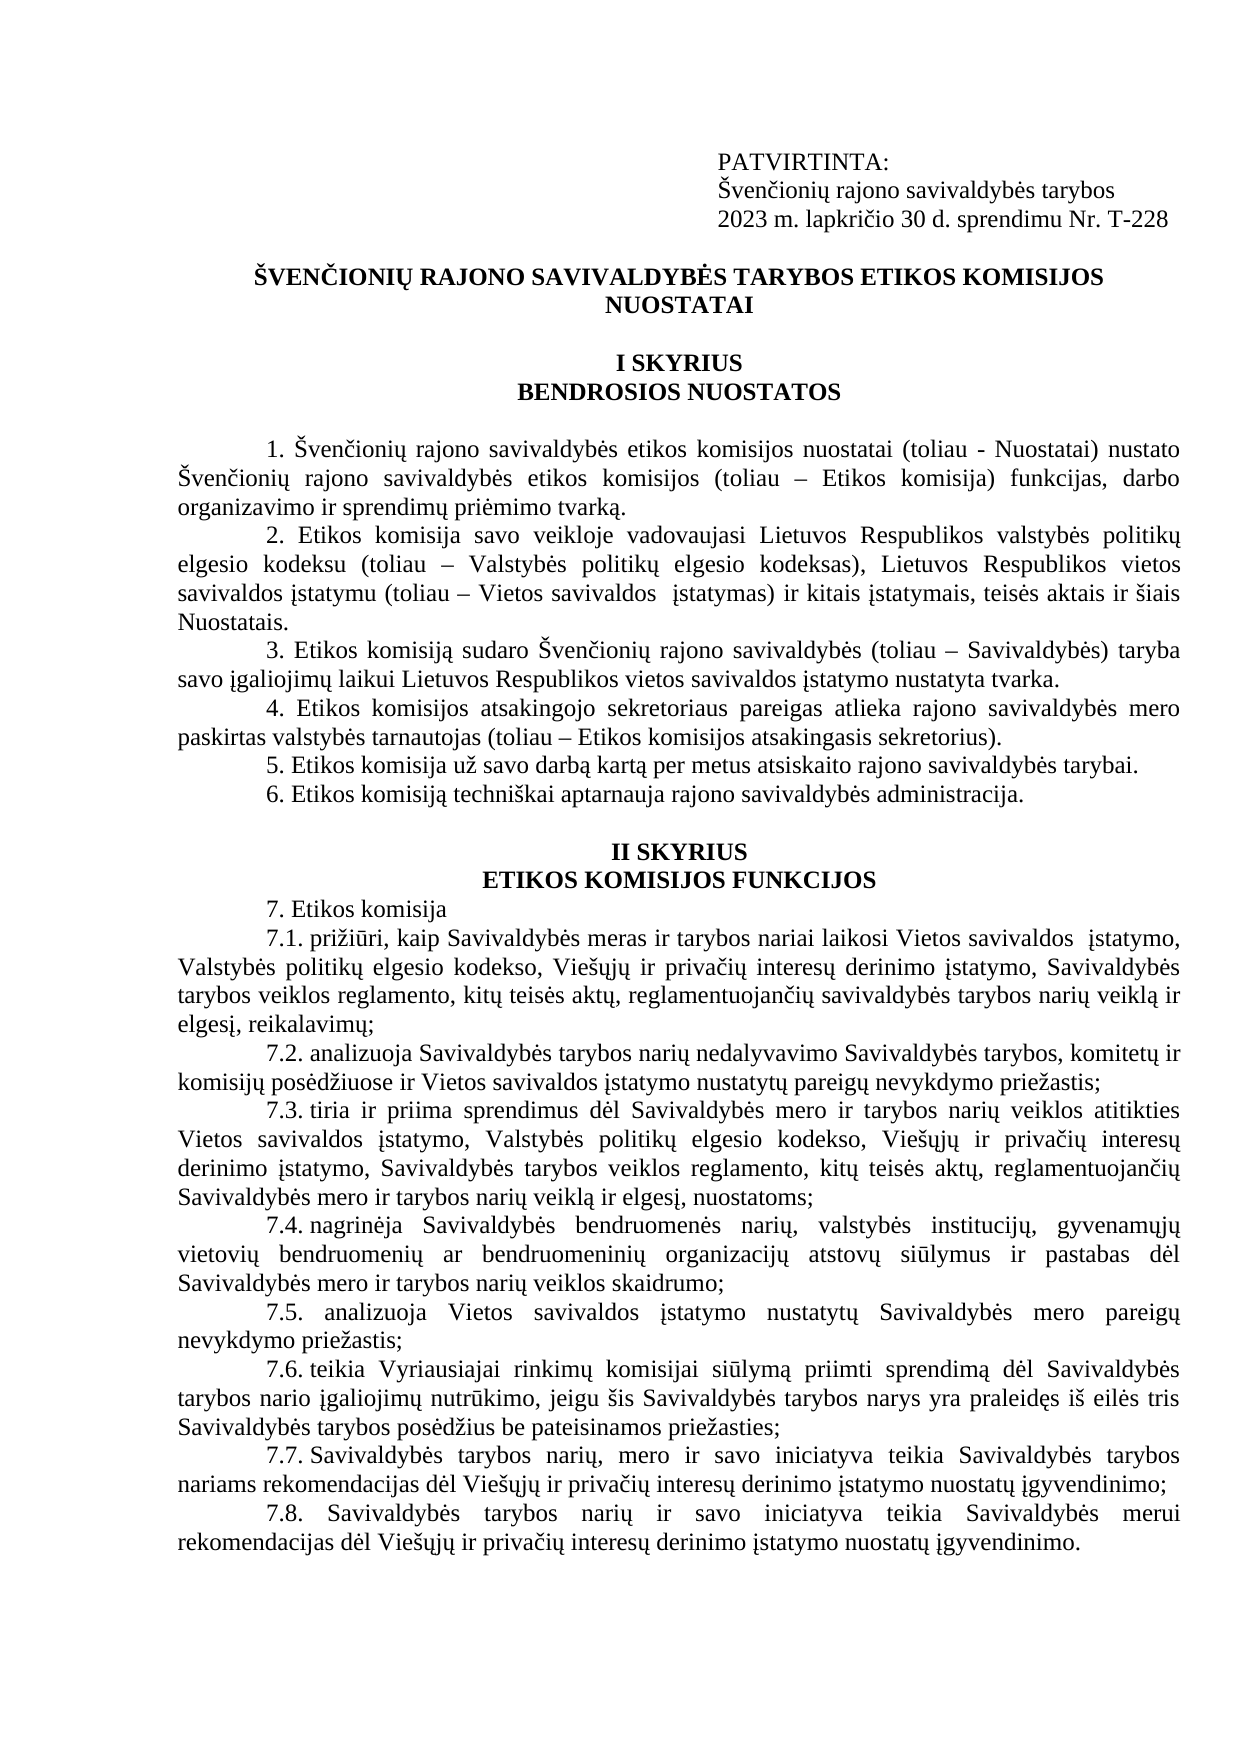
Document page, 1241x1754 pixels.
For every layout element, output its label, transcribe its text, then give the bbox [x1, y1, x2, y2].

text PATVIRTINTA: [717, 147, 1181, 176]
text II SKYRIUS [177, 837, 1181, 866]
text 7.6. teikia Vyriausiajai rinkimų komisijai siūlymą priimti sprendimą dėl Savivaldybės tarybos nario įgaliojimų nutrūkimo, jeigu šis Savivaldybės tarybos narys yra praleidęs iš eilės tris Savivaldybės tarybos posėdžius be pateisinamos priežasties; [177, 1354, 1181, 1441]
text 5. Etikos komisija už savo darbą kartą per metus atsiskaito rajono savivaldybės tarybai. [177, 751, 1181, 779]
text 7. Etikos komisija [177, 894, 1181, 923]
text 7.2. analizuoja Savivaldybės tarybos narių nedalyvavimo Savivaldybės tarybos, komitetų ir komisijų posėdžiuose ir Vietos savivaldos įstatymo nustatytų pareigų nevykdymo priežastis; [177, 1038, 1181, 1096]
text 4. Etikos komisijos atsakingojo sekretoriaus pareigas atlieka rajono savivaldybės mero paskirtas valstybės tarnautojas (toliau – Etikos komisijos atsakingasis sekretorius). [177, 693, 1181, 751]
text 1. Švenčionių rajono savivaldybės etikos komisijos nuostatai (toliau - Nuostatai) nustato Švenčionių rajono savivaldybės etikos komisijos (toliau – Etikos komisija) funkcijas, darbo organizavimo ir sprendimų priėmimo tvarką. [177, 434, 1181, 521]
text 7.1. prižiūri, kaip Savivaldybės meras ir tarybos nariai laikosi Vietos savivaldos įstatymo, Valstybės politikų elgesio kodekso, Viešųjų ir privačių interesų derinimo įstatymo, Savivaldybės tarybos veiklos reglamento, kitų teisės aktų, reglamentuojančių savivaldybės tarybos narių veiklą ir elgesį, reikalavimų; [177, 923, 1181, 1038]
text 7.7. Savivaldybės tarybos narių, mero ir savo iniciatyva teikia Savivaldybės tarybos nariams rekomendacijas dėl Viešųjų ir privačių interesų derinimo įstatymo nuostatų įgyvendinimo; [177, 1441, 1181, 1498]
text 7.5. analizuoja Vietos savivaldos įstatymo nustatytų Savivaldybės mero pareigų nevykdymo priežastis; [177, 1297, 1181, 1354]
text Švenčionių rajono savivaldybės tarybos [717, 176, 1181, 204]
text 2023 m. lapkričio 30 d. sprendimu Nr. T-228 [582, 204, 1181, 233]
text 7.3. tiria ir priima sprendimus dėl Savivaldybės mero ir tarybos narių veiklos atitikties Vietos savivaldos įstatymo, Valstybės politikų elgesio kodekso, Viešųjų ir privačių interesų derinimo įstatymo, Savivaldybės tarybos veiklos reglamento, kitų teisės aktų, reglamentuojančių Savivaldybės mero ir tarybos narių veiklą ir elgesį, nuostatoms; [177, 1096, 1181, 1211]
text Etikos KOMISIJOS FUNKCIJOS [177, 866, 1181, 894]
text 7.8. Savivaldybės tarybos narių ir savo iniciatyva teikia Savivaldybės merui rekomendacijas dėl Viešųjų ir privačių interesų derinimo įstatymo nuostatų įgyvendinimo. [177, 1498, 1181, 1556]
text 2. Etikos komisija savo veikloje vadovaujasi Lietuvos Respublikos valstybės politikų elgesio kodeksu (toliau – Valstybės politikų elgesio kodeksas), Lietuvos Respublikos vietos savivaldos įstatymu (toliau – Vietos savivaldos įstatymas) ir kitais įstatymais, teisės aktais ir šiais Nuostatais. [177, 521, 1181, 636]
text 6. Etikos komisiją techniškai aptarnauja rajono savivaldybės administracija. [177, 779, 1181, 808]
text I SKYRIUS [177, 348, 1181, 377]
text ŠVENČIONIŲ RAJONO SAVIVALDYBĖS TARYBOS ETIKOS KOMISIJOS NUOSTATAI [177, 262, 1181, 319]
text 3. Etikos komisiją sudaro Švenčionių rajono savivaldybės (toliau – Savivaldybės) taryba savo įgaliojimų laikui Lietuvos Respublikos vietos savivaldos įstatymo nustatyta tvarka. [177, 636, 1181, 693]
text 7.4. nagrinėja Savivaldybės bendruomenės narių, valstybės institucijų, gyvenamųjų vietovių bendruomenių ar bendruomeninių organizacijų atstovų siūlymus ir pastabas dėl Savivaldybės mero ir tarybos narių veiklos skaidrumo; [177, 1211, 1181, 1297]
text BENDROSIOS NUOSTATOS [177, 377, 1181, 406]
